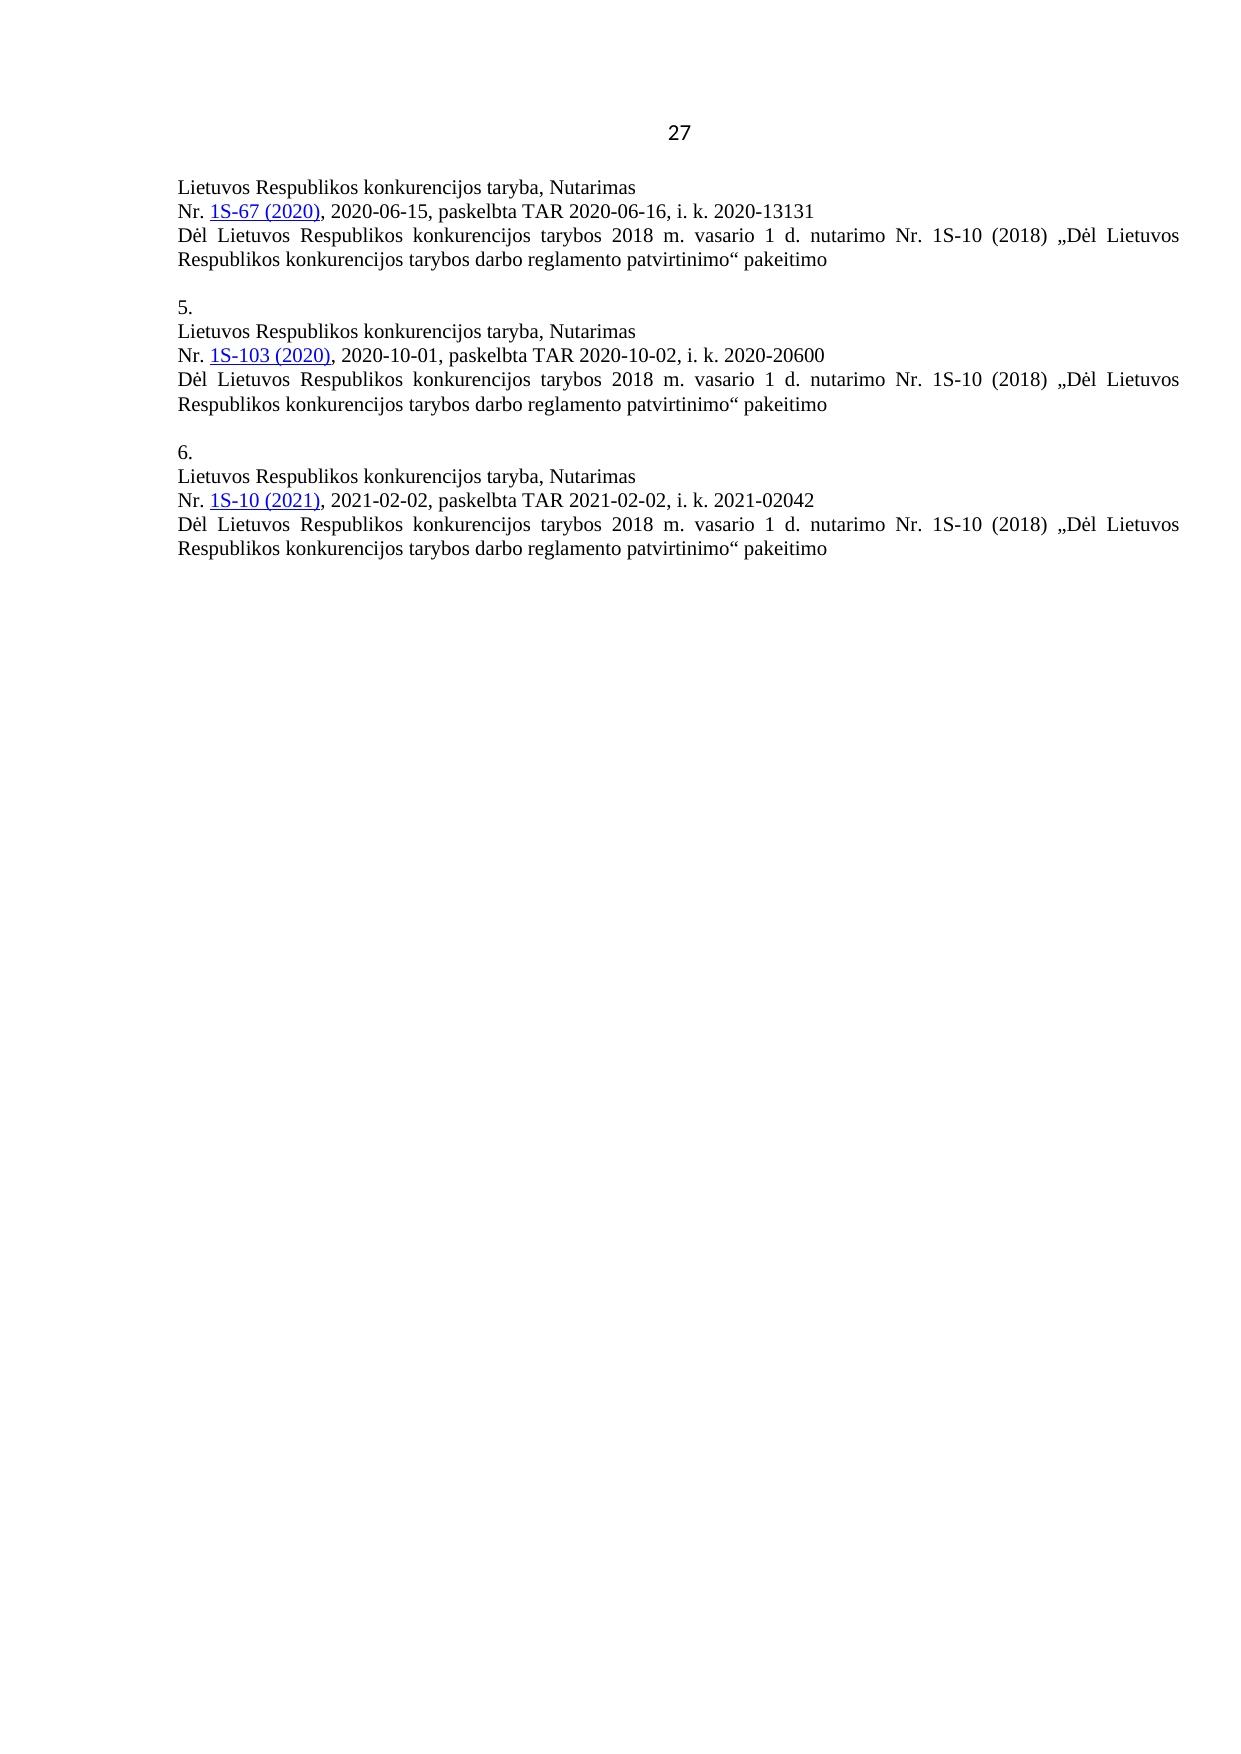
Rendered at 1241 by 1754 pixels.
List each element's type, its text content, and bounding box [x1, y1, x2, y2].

text 5. [177, 295, 1181, 319]
text Dėl Lietuvos Respublikos konkurencijos tarybos 2018 m. vasario 1 d. nutarimo Nr. 1S-10 (2018) „Dėl Lietuvos Respublikos konkurencijos tarybos darbo reglamento patvirtinimo“ pakeitimo [177, 367, 1181, 416]
text Dėl Lietuvos Respublikos konkurencijos tarybos 2018 m. vasario 1 d. nutarimo Nr. 1S-10 (2018) „Dėl Lietuvos Respublikos konkurencijos tarybos darbo reglamento patvirtinimo“ pakeitimo [177, 223, 1181, 271]
text Lietuvos Respublikos konkurencijos taryba, Nutarimas [177, 319, 1181, 343]
text Lietuvos Respublikos konkurencijos taryba, Nutarimas [177, 175, 1181, 199]
text Dėl Lietuvos Respublikos konkurencijos tarybos 2018 m. vasario 1 d. nutarimo Nr. 1S-10 (2018) „Dėl Lietuvos Respublikos konkurencijos tarybos darbo reglamento patvirtinimo“ pakeitimo [177, 512, 1181, 560]
text 6. [177, 439, 1181, 464]
text Nr. 1S-67 (2020), 2020-06-15, paskelbta TAR 2020-06-16, i. k. 2020-13131 [177, 199, 1181, 223]
text Lietuvos Respublikos konkurencijos taryba, Nutarimas [177, 464, 1181, 488]
text Nr. 1S-103 (2020), 2020-10-01, paskelbta TAR 2020-10-02, i. k. 2020-20600 [177, 343, 1181, 367]
text Nr. 1S-10 (2021), 2021-02-02, paskelbta TAR 2021-02-02, i. k. 2021-02042 [177, 488, 1181, 512]
